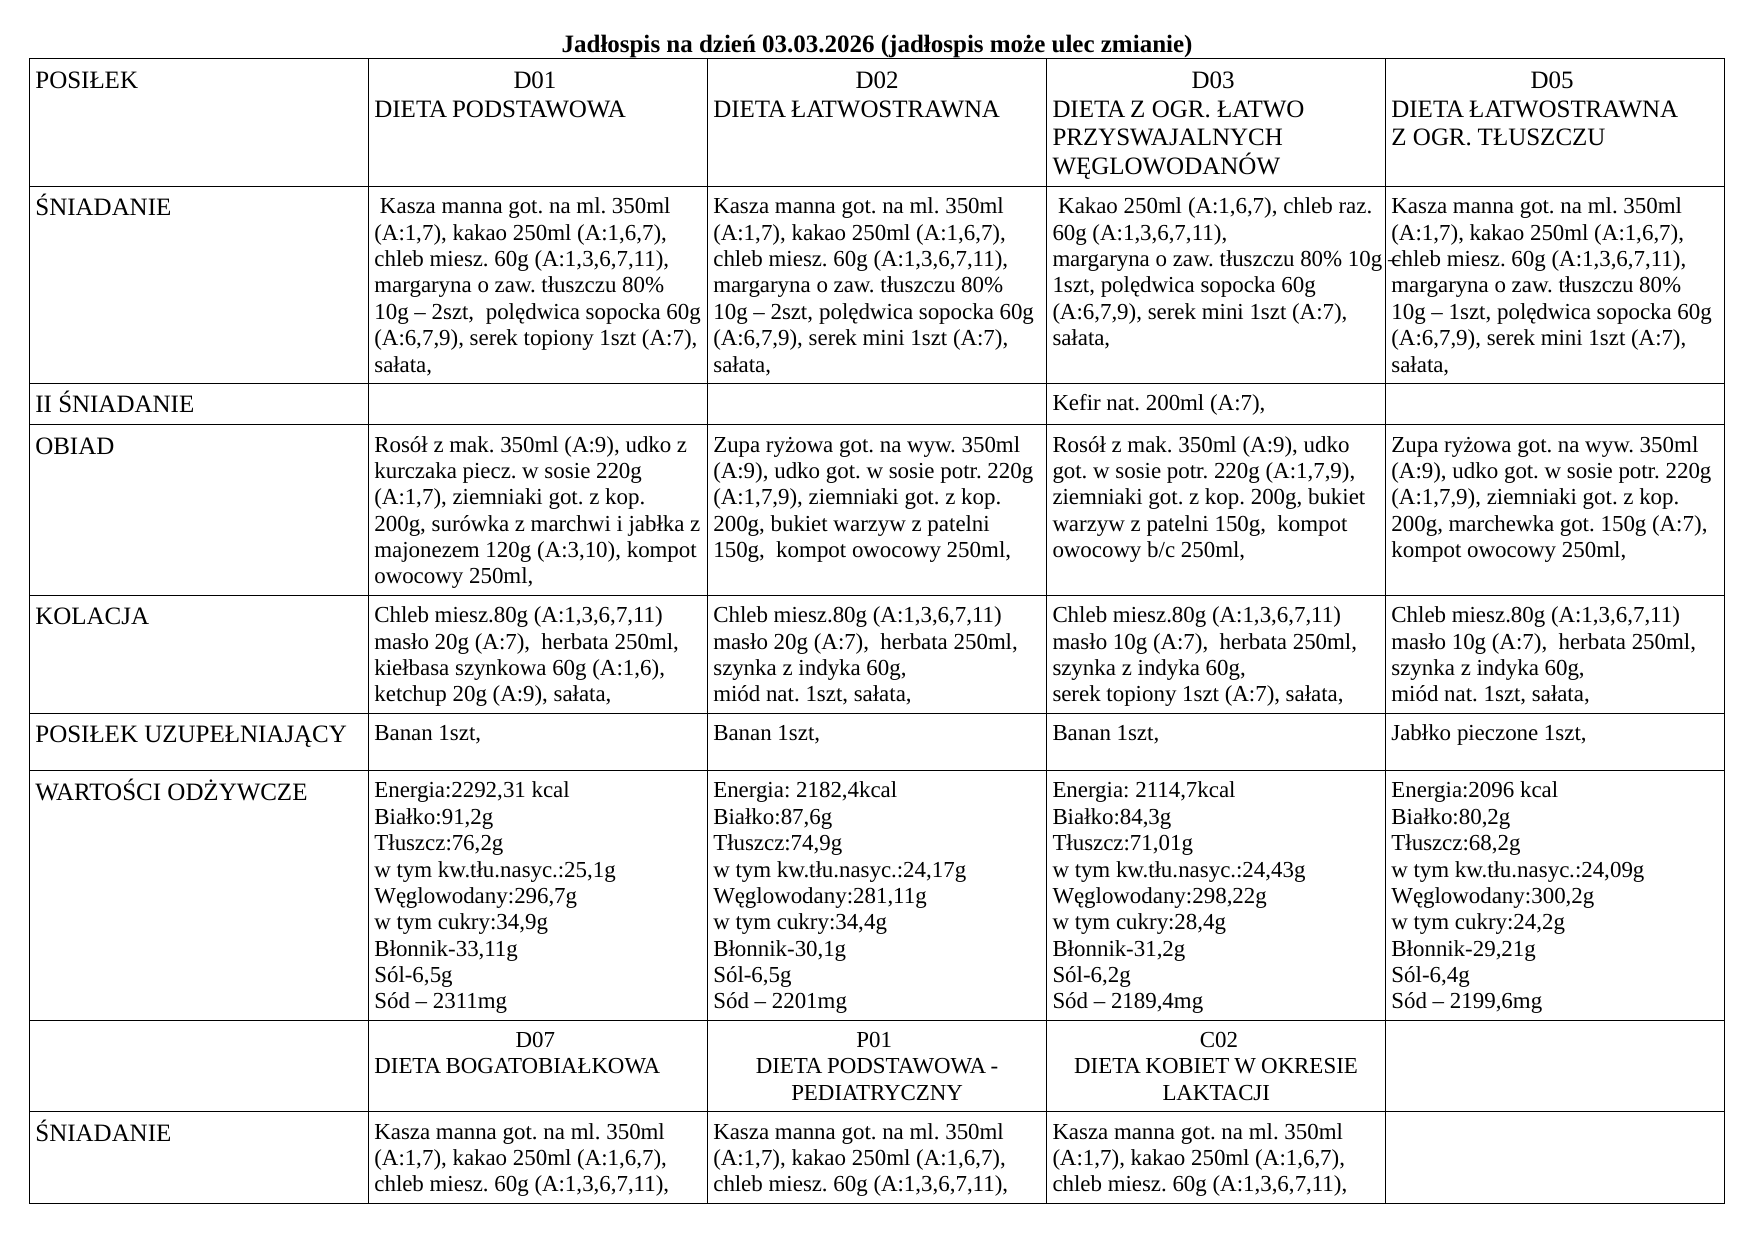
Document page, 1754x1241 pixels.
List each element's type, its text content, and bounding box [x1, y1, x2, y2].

table_cell P01 DIETA PODSTAWOWA - PEDIATRYCZNY [708, 1021, 1046, 1111]
table_cell Chleb miesz.80g (A:1,3,6,7,11) masło 20g (A:7), herbata 250ml, kiełbasa szynkowa 60g (A:1,6), ketchup 20g (A:9), sałata, [369, 596, 707, 712]
table_cell [708, 384, 1046, 424]
table_cell Energia: 2182,4kcal Białko:87,6g Tłuszcz:74,9g w tym kw.tłu.nasyc.:24,17g Węglowodany:281,11g w tym cukry:34,4g Błonnik-30,1g Sól-6,5g Sód – 2201mg [708, 771, 1046, 1019]
table_cell Energia:2096 kcal Białko:80,2g Tłuszcz:68,2g w tym kw.tłu.nasyc.:24,09g Węglowodany:300,2g w tym cukry:24,2g Błonnik-29,21g Sól-6,4g Sód – 2199,6mg [1386, 771, 1724, 1019]
table_cell [1386, 1112, 1724, 1203]
table_cell Energia:2292,31 kcal Białko:91,2g Tłuszcz:76,2g w tym kw.tłu.nasyc.:25,1g Węglowodany:296,7g w tym cukry:34,9g Błonnik-33,11g Sól-6,5g Sód – 2311mg [369, 771, 707, 1019]
table_cell Banan 1szt, [1047, 714, 1385, 770]
table_cell II ŚNIADANIE [30, 384, 368, 424]
table_header D03 DIETA Z OGR. ŁATWO PRZYSWAJALNYCH WĘGLOWODANÓW [1047, 59, 1385, 186]
table_cell [1386, 1021, 1724, 1111]
table_cell [1386, 384, 1724, 424]
table_cell KOLACJA [30, 596, 368, 712]
table_cell Kefir nat. 200ml (A:7), [1047, 384, 1385, 424]
table_cell Kasza manna got. na ml. 350ml (A:1,7), kakao 250ml (A:1,6,7), chleb miesz. 60g (A:1,3,6,7,11), margaryna o zaw. tłuszczu 80% 10g – 2szt, polędwica sopocka 60g (A:6,7,9), serek mini 1szt (A:7), sałata, [708, 187, 1046, 383]
table_cell Banan 1szt, [369, 714, 707, 770]
table_cell Rosół z mak. 350ml (A:9), udko got. w sosie potr. 220g (A:1,7,9), ziemniaki got. z kop. 200g, bukiet warzyw z patelni 150g, kompot owocowy b/c 250ml, [1047, 425, 1385, 594]
table_cell Chleb miesz.80g (A:1,3,6,7,11) masło 20g (A:7), herbata 250ml, szynka z indyka 60g, miód nat. 1szt, sałata, [708, 596, 1046, 712]
table_cell Rosół z mak. 350ml (A:9), udko z kurczaka piecz. w sosie 220g (A:1,7), ziemniaki got. z kop. 200g, surówka z marchwi i jabłka z majonezem 120g (A:3,10), kompot owocowy 250ml, [369, 425, 707, 594]
table_cell Kasza manna got. na ml. 350ml (A:1,7), kakao 250ml (A:1,6,7), chleb miesz. 60g (A:1,3,6,7,11), [708, 1112, 1046, 1203]
table_header POSIŁEK [30, 59, 368, 186]
text Jadłospis na dzień 03.03.2026 (jadłospis może ulec zmianie) [29, 29, 1724, 58]
table_cell Chleb miesz.80g (A:1,3,6,7,11) masło 10g (A:7), herbata 250ml, szynka z indyka 60g, serek topiony 1szt (A:7), sałata, [1047, 596, 1385, 712]
table_cell [369, 384, 707, 424]
table_header D02 DIETA ŁATWOSTRAWNA [708, 59, 1046, 186]
table_cell OBIAD [30, 425, 368, 594]
table_cell Zupa ryżowa got. na wyw. 350ml (A:9), udko got. w sosie potr. 220g (A:1,7,9), ziemniaki got. z kop. 200g, marchewka got. 150g (A:7), kompot owocowy 250ml, [1386, 425, 1724, 594]
table_cell Kasza manna got. na ml. 350ml (A:1,7), kakao 250ml (A:1,6,7), chleb miesz. 60g (A:1,3,6,7,11), margaryna o zaw. tłuszczu 80% 10g – 2szt, polędwica sopocka 60g (A:6,7,9), serek topiony 1szt (A:7), sałata, [369, 187, 707, 383]
table_header D01 DIETA PODSTAWOWA [369, 59, 707, 186]
table_cell ŚNIADANIE [30, 187, 368, 383]
table_cell [30, 1021, 368, 1111]
table_cell Zupa ryżowa got. na wyw. 350ml (A:9), udko got. w sosie potr. 220g (A:1,7,9), ziemniaki got. z kop. 200g, bukiet warzyw z patelni 150g, kompot owocowy 250ml, [708, 425, 1046, 594]
table_cell Energia: 2114,7kcal Białko:84,3g Tłuszcz:71,01g w tym kw.tłu.nasyc.:24,43g Węglowodany:298,22g w tym cukry:28,4g Błonnik-31,2g Sól-6,2g Sód – 2189,4mg [1047, 771, 1385, 1019]
table_header D05 DIETA ŁATWOSTRAWNA Z OGR. TŁUSZCZU [1386, 59, 1724, 186]
table_cell Banan 1szt, [708, 714, 1046, 770]
table_cell ŚNIADANIE [30, 1112, 368, 1203]
table_cell WARTOŚCI ODŻYWCZE [30, 771, 368, 1019]
table_cell Kasza manna got. na ml. 350ml (A:1,7), kakao 250ml (A:1,6,7), chleb miesz. 60g (A:1,3,6,7,11), [1047, 1112, 1385, 1203]
table_cell C02 DIETA KOBIET W OKRESIE LAKTACJI [1047, 1021, 1385, 1111]
table_cell Kakao 250ml (A:1,6,7), chleb raz. 60g (A:1,3,6,7,11), margaryna o zaw. tłuszczu 80% 10g – 1szt, polędwica sopocka 60g (A:6,7,9), serek mini 1szt (A:7), sałata, [1047, 187, 1385, 383]
table_cell Kasza manna got. na ml. 350ml (A:1,7), kakao 250ml (A:1,6,7), chleb miesz. 60g (A:1,3,6,7,11), [369, 1112, 707, 1203]
table_cell D07 DIETA BOGATOBIAŁKOWA [369, 1021, 707, 1111]
table_cell POSIŁEK UZUPEŁNIAJĄCY [30, 714, 368, 770]
table_cell Jabłko pieczone 1szt, [1386, 714, 1724, 770]
table_cell Chleb miesz.80g (A:1,3,6,7,11) masło 10g (A:7), herbata 250ml, szynka z indyka 60g, miód nat. 1szt, sałata, [1386, 596, 1724, 712]
table_cell Kasza manna got. na ml. 350ml (A:1,7), kakao 250ml (A:1,6,7), chleb miesz. 60g (A:1,3,6,7,11), margaryna o zaw. tłuszczu 80% 10g – 1szt, polędwica sopocka 60g (A:6,7,9), serek mini 1szt (A:7), sałata, [1386, 187, 1724, 383]
